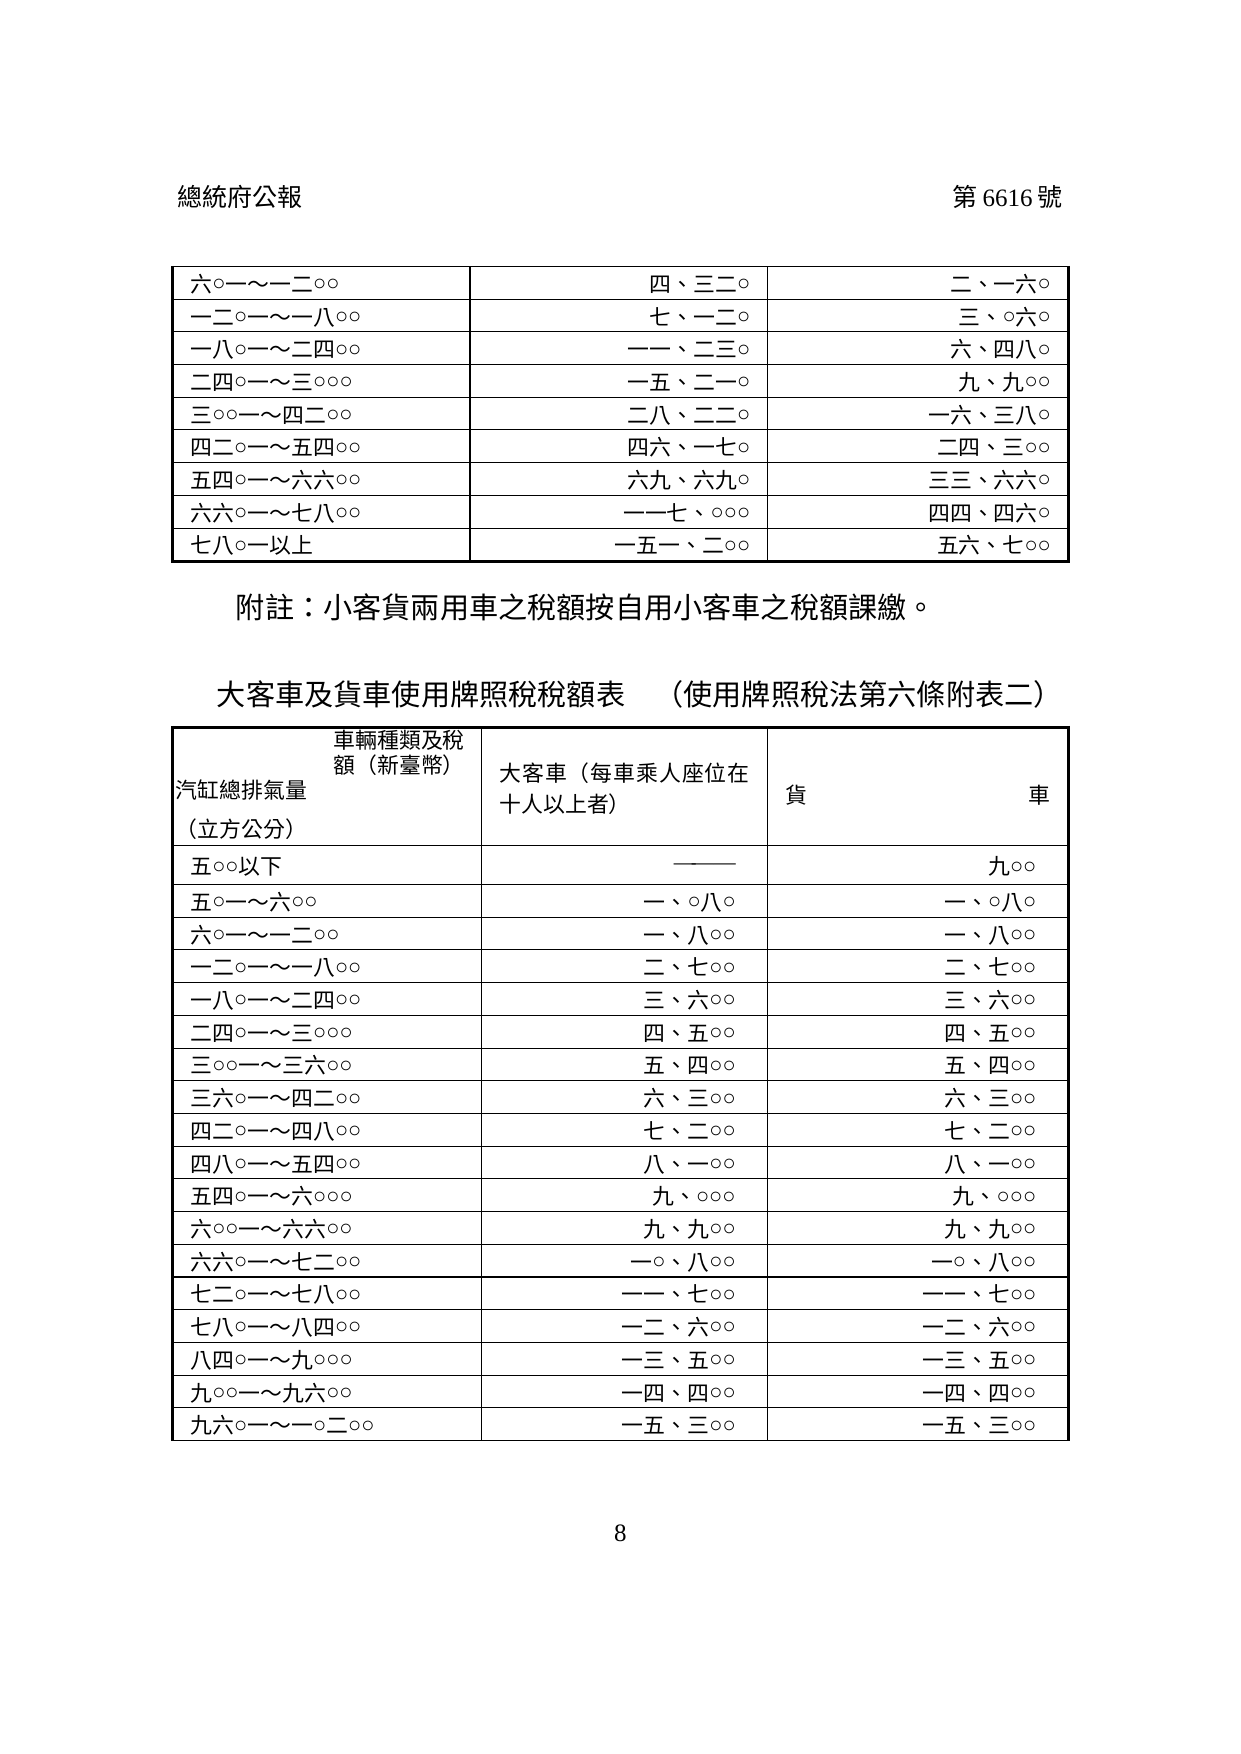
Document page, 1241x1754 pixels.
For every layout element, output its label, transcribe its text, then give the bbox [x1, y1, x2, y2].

table_cell 六九、六九○ [471, 463, 767, 495]
table_cell 五四○一～六○○○ [174, 1179, 481, 1211]
table_cell 五四○一～六六○○ [174, 463, 469, 495]
table_cell 二、七○○ [768, 950, 1067, 982]
table_cell 四二○一～五四○○ [174, 430, 469, 462]
table_cell 九、九○○ [768, 1212, 1067, 1244]
table_cell 八、一○○ [768, 1147, 1067, 1178]
table_cell 七、二○○ [768, 1114, 1067, 1146]
table_cell 六○一～一二○○ [174, 918, 481, 949]
table_cell 三○○一～三六○○ [174, 1049, 481, 1080]
table_cell 八、一○○ [482, 1147, 767, 1178]
table_cell 二八、二二○ [471, 398, 767, 429]
table_cell 一八○一～二四○○ [174, 983, 481, 1015]
table_cell 五、四○○ [482, 1049, 767, 1080]
table_cell 一四、四○○ [482, 1376, 767, 1407]
table_cell 六○○一～六六○○ [174, 1212, 481, 1244]
table_cell 六、三○○ [768, 1081, 1067, 1113]
table_cell 七八○一以上 [174, 529, 469, 560]
table_cell 一五、二一○ [471, 365, 767, 397]
table_cell 八四○一～九○○○ [174, 1343, 481, 1374]
table_cell 三、六○○ [768, 983, 1067, 1015]
table_cell 一八○一～二四○○ [174, 332, 469, 364]
table_cell 一二○一～一八○○ [174, 950, 481, 982]
table_cell 二四○一～三○○○ [174, 365, 469, 397]
table_cell 一三、五○○ [768, 1343, 1067, 1374]
table_cell 四、三二○ [471, 267, 767, 298]
table_cell 六、四八○ [768, 332, 1067, 364]
table_header 車輛種類及稅 額（新臺幣） 汽缸總排氣量 （立方公分） [174, 729, 481, 845]
table_cell 四、五○○ [768, 1016, 1067, 1047]
text 大客車及貨車使用牌照稅稅額表 （使用牌照稅法第六條附表二） [216, 676, 1063, 713]
table_cell 七、二○○ [482, 1114, 767, 1146]
table_cell 六六○一～七二○○ [174, 1245, 481, 1276]
table_cell 二四、三○○ [768, 430, 1067, 462]
table_cell 四二○一～四八○○ [174, 1114, 481, 1146]
table_cell 二、一六○ [768, 267, 1067, 298]
table_cell 一○、八○○ [482, 1245, 767, 1276]
table_cell 一五一、二○○ [471, 529, 767, 560]
table_cell 一二、六○○ [482, 1310, 767, 1342]
table_cell 九、○○○ [482, 1179, 767, 1211]
table_cell 一、○八○ [768, 885, 1067, 917]
table_cell 一一、七○○ [768, 1278, 1067, 1309]
table_cell 一五、三○○ [482, 1408, 767, 1440]
table_cell 四八○一～五四○○ [174, 1147, 481, 1178]
table_cell 三、六○○ [482, 983, 767, 1015]
table_cell 九、九○○ [768, 365, 1067, 397]
table_cell 七二○一～七八○○ [174, 1278, 481, 1309]
table_cell 九○○一～九六○○ [174, 1376, 481, 1407]
table_cell 一三、五○○ [482, 1343, 767, 1374]
table_cell 一二、六○○ [768, 1310, 1067, 1342]
table_cell 六六○一～七八○○ [174, 496, 469, 527]
table_header 貨車 [768, 729, 1067, 845]
table_cell 五六、七○○ [768, 529, 1067, 560]
table_cell 一、○八○ [482, 885, 767, 917]
table_cell 一四、四○○ [768, 1376, 1067, 1407]
table_cell 一六、三八○ [768, 398, 1067, 429]
text 附註：小客貨兩用車之稅額按自用小客車之稅額課繳。 [236, 588, 1063, 626]
table_cell 一、八○○ [768, 918, 1067, 949]
table_cell 三○○一～四二○○ [174, 398, 469, 429]
table_cell 一五、三○○ [768, 1408, 1067, 1440]
table_cell 四、五○○ [482, 1016, 767, 1047]
table_cell 一一七、○○○ [471, 496, 767, 527]
table_cell 九六○一～一○二○○ [174, 1408, 481, 1440]
table_cell 一一、七○○ [482, 1278, 767, 1309]
table_cell 九○○ [768, 846, 1067, 884]
table_cell 九、○○○ [768, 1179, 1067, 1211]
table_header 大客車（每車乘人座位在十人以上者） [482, 729, 767, 845]
table_cell 九、九○○ [482, 1212, 767, 1244]
table_cell 二、七○○ [482, 950, 767, 982]
table_cell 六○一～一二○○ [174, 267, 469, 298]
table_cell 三六○一～四二○○ [174, 1081, 481, 1113]
table_cell 一一、二三○ [471, 332, 767, 364]
table_cell 一○、八○○ [768, 1245, 1067, 1276]
table_cell 五○一～六○○ [174, 885, 481, 917]
table_cell 五○○以下 [174, 846, 481, 884]
table_cell 四四、四六○ [768, 496, 1067, 527]
table_cell ——— [482, 846, 767, 884]
table_cell 三、○六○ [768, 300, 1067, 331]
table_cell 四六、一七○ [471, 430, 767, 462]
table_cell 一、八○○ [482, 918, 767, 949]
table_cell 一二○一～一八○○ [174, 300, 469, 331]
table_cell 七、一二○ [471, 300, 767, 331]
table_cell 五、四○○ [768, 1049, 1067, 1080]
table_cell 七八○一～八四○○ [174, 1310, 481, 1342]
table_cell 二四○一～三○○○ [174, 1016, 481, 1047]
table_cell 六、三○○ [482, 1081, 767, 1113]
table_cell 三三、六六○ [768, 463, 1067, 495]
